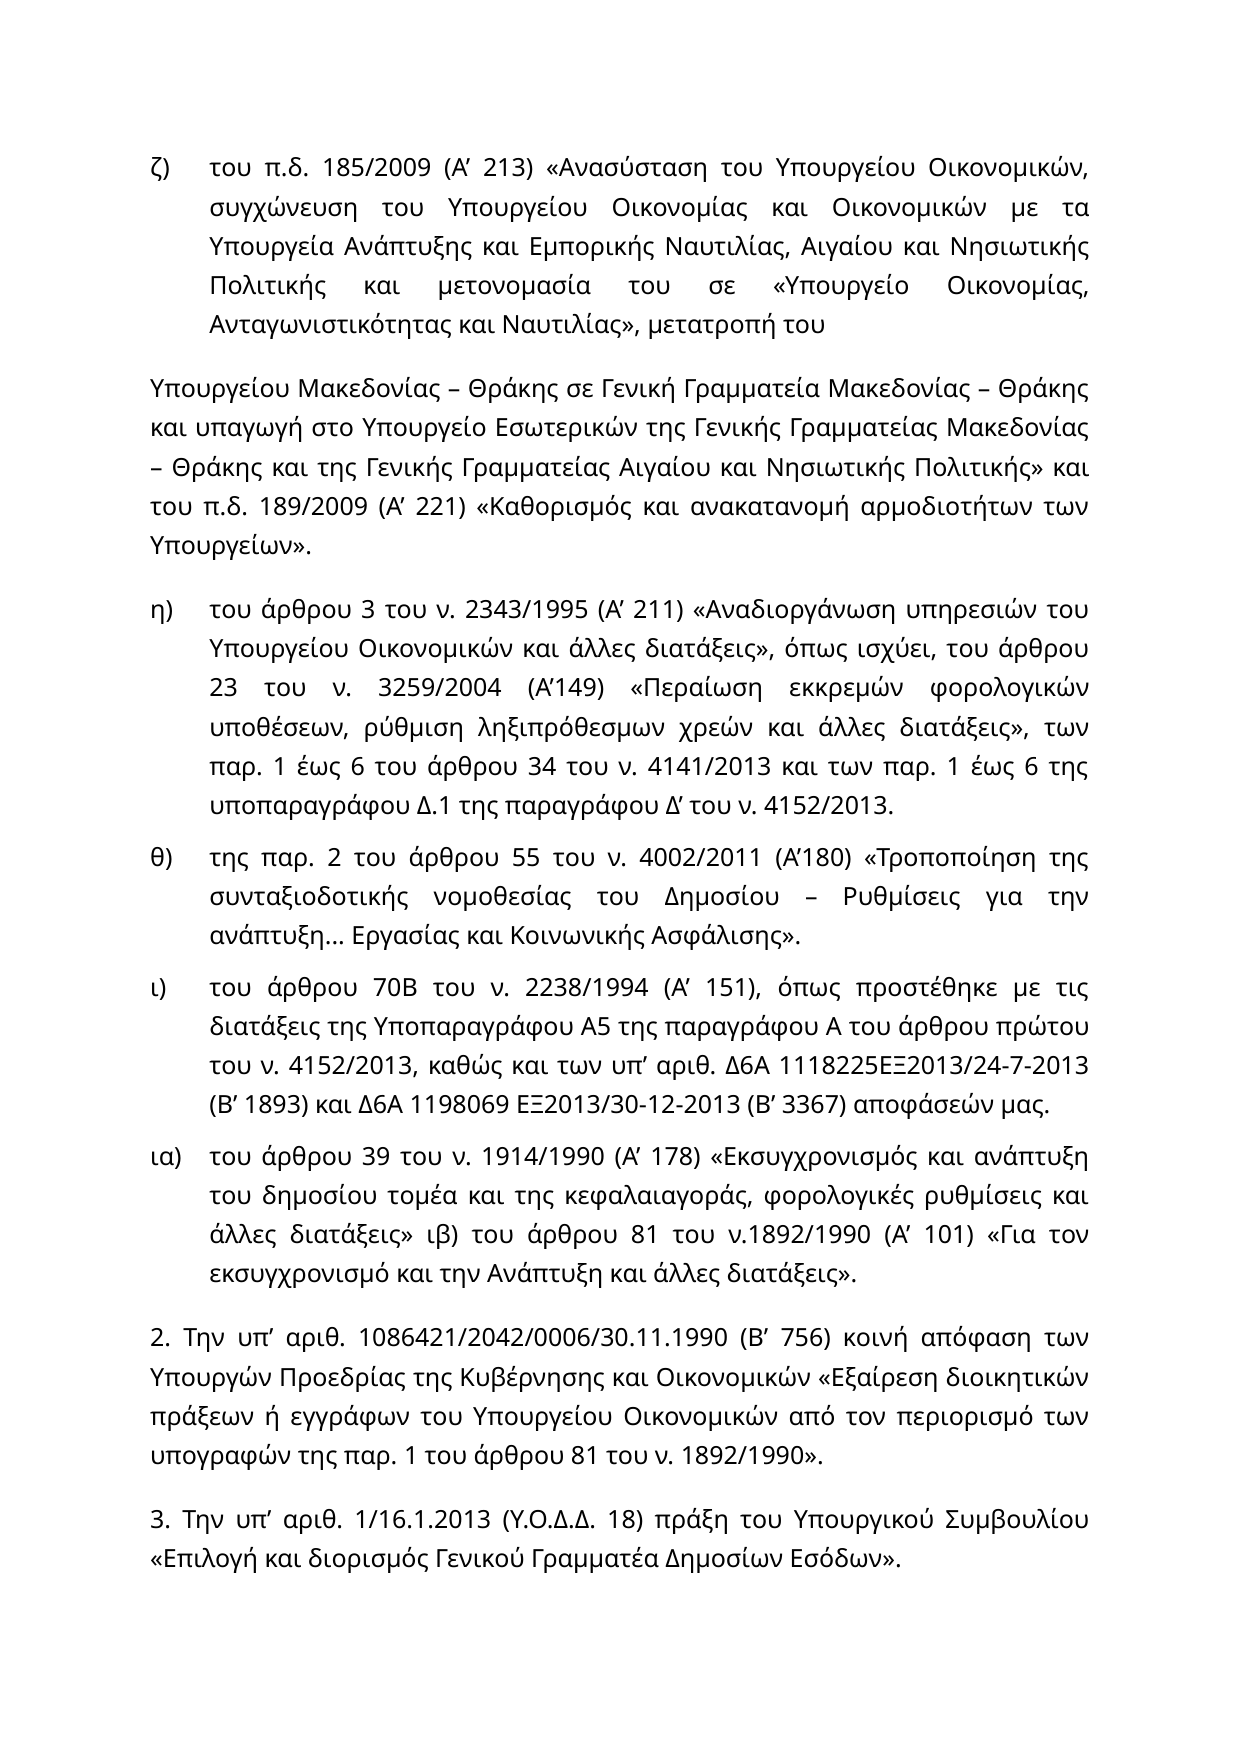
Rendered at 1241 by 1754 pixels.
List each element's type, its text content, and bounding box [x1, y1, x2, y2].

list ι) του άρθρου 70Β του ν. 2238/1994 (Α’ 151), όπως προστέθηκε με τις διατάξεις της Υποπαραγράφου Α5 της παραγράφου Α του άρθρου πρώτου του ν. 4152/2013, καθώς και των υπ’ αριθ. Δ6Α 1118225ΕΞ2013/24-7-2013 (Β’ 1893) και Δ6Α 1198069 ΕΞ2013/30-12-2013 (Β’ 3367) αποφάσεών μας. [150, 969, 1090, 1121]
list ζ) του π.δ. 185/2009 (Α’ 213) «Ανασύσταση του Υπουργείου Οικονομικών, συγχώνευση του Υπουργείου Οικονομίας και Οικονομικών με τα Υπουργεία Ανάπτυξης και Εμπορικής Ναυτιλίας, Αιγαίου και Νησιωτικής Πολιτικής και μετονομασία του σε «Υπουργείο Οικονομίας, Ανταγωνιστικότητας και Ναυτιλίας», μετατροπή του [150, 150, 1090, 341]
list θ) της παρ. 2 του άρθρου 55 του ν. 4002/2011 (Α’180) «Τροποποίηση της συνταξιοδοτικής νομοθεσίας του Δημοσίου – Ρυθμίσεις για την ανάπτυξη... Εργασίας και Κοινωνικής Ασφάλισης». [150, 839, 1090, 952]
list η) του άρθρου 3 του ν. 2343/1995 (Α’ 211) «Αναδιοργάνωση υπηρεσιών του Υπουργείου Οικονομικών και άλλες διατάξεις», όπως ισχύει, του άρθρου 23 του ν. 3259/2004 (Α’149) «Περαίωση εκκρεμών φορολογικών υποθέσεων, ρύθμιση ληξιπρόθεσμων χρεών και άλλες διατάξεις», των παρ. 1 έως 6 του άρθρου 34 του ν. 4141/2013 και των παρ. 1 έως 6 της υποπαραγράφου Δ.1 της παραγράφου Δ’ του ν. 4152/2013. [150, 592, 1090, 822]
text 2. Την υπ’ αριθ. 1086421/2042/0006/30.11.1990 (Β’ 756) κοινή απόφαση των Υπουργών Προεδρίας της Κυβέρνησης και Οικονομικών «Εξαίρεση διοικητικών πράξεων ή εγγράφων του Υπουργείου Οικονομικών από τον περιορισμό των υπογραφών της παρ. 1 του άρθρου 81 του ν. 1892/1990». [150, 1320, 1090, 1472]
text 3. Την υπ’ αριθ. 1/16.1.2013 (Υ.Ο.Δ.Δ. 18) πράξη του Υπουργικού Συμβουλίου «Επιλογή και διορισμός Γενικού Γραμματέα Δημοσίων Εσόδων». [150, 1502, 1090, 1575]
text Υπουργείου Μακεδονίας – Θράκης σε Γενική Γραμματεία Μακεδονίας – Θράκης και υπαγωγή στο Υπουργείο Εσωτερικών της Γενικής Γραμματείας Μακεδονίας – Θράκης και της Γενικής Γραμματείας Αιγαίου και Νησιωτικής Πολιτικής» και του π.δ. 189/2009 (Α’ 221) «Καθορισμός και ανακατανομή αρμοδιοτήτων των Υπουργείων». [150, 371, 1090, 562]
list ια) του άρθρου 39 του ν. 1914/1990 (Α’ 178) «Εκσυγχρονισμός και ανάπτυξη του δημοσίου τομέα και της κεφαλαιαγοράς, φορολογικές ρυθμίσεις και άλλες διατάξεις» ιβ) του άρθρου 81 του ν.1892/1990 (Α’ 101) «Για τον εκσυγχρονισμό και την Ανάπτυξη και άλλες διατάξεις». [150, 1138, 1090, 1290]
